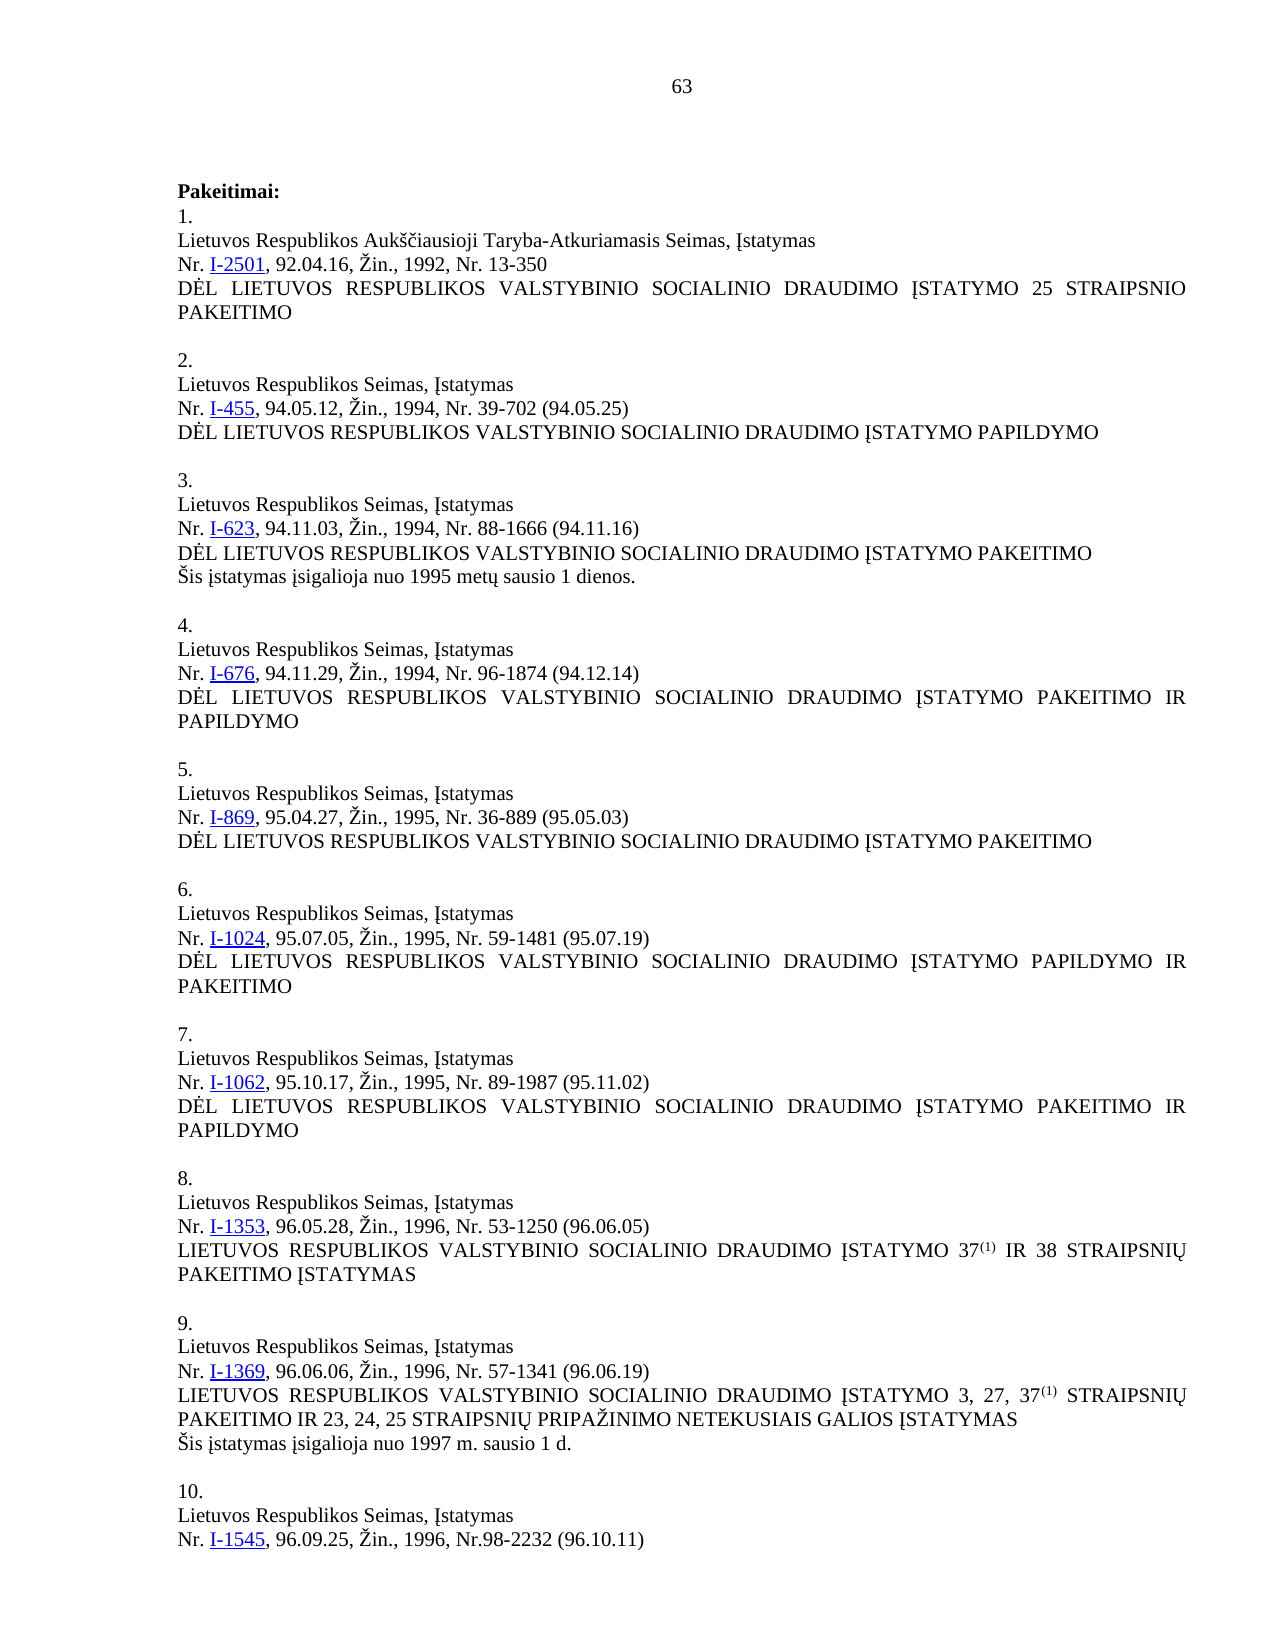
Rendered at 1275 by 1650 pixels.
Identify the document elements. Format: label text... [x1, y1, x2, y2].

text Lietuvos Respublikos Seimas, Įstatymas [177, 781, 1187, 805]
text Nr. I-676, 94.11.29, Žin., 1994, Nr. 96-1874 (94.12.14) [177, 661, 1187, 685]
text Nr. I-1353, 96.05.28, Žin., 1996, Nr. 53-1250 (96.06.05) [177, 1214, 1187, 1238]
text 8. [177, 1166, 1187, 1190]
text DĖL LIETUVOS RESPUBLIKOS VALSTYBINIO SOCIALINIO DRAUDIMO ĮSTATYMO PAKEITIMO IR PAPILDYMO [177, 685, 1187, 733]
text 5. [177, 757, 1187, 781]
text Šis įstatymas įsigalioja nuo 1997 m. sausio 1 d. [177, 1431, 1187, 1455]
text 2. [177, 348, 1187, 372]
subtitle DĖL LIETUVOS RESPUBLIKOS VALSTYBINIO SOCIALINIO DRAUDIMO ĮSTATYMO PAPILDYMO [177, 420, 1187, 444]
text Lietuvos Respublikos Seimas, Įstatymas [177, 1190, 1187, 1214]
text LIETUVOS RESPUBLIKOS VALSTYBINIO SOCIALINIO DRAUDIMO ĮSTATYMO 37(1) IR 38 STRAIPSNIŲ PAKEITIMO ĮSTATYMAS [177, 1238, 1187, 1286]
subtitle DĖL LIETUVOS RESPUBLIKOS VALSTYBINIO SOCIALINIO DRAUDIMO ĮSTATYMO PAKEITIMO [177, 540, 1187, 564]
text Nr. I-869, 95.04.27, Žin., 1995, Nr. 36-889 (95.05.03) [177, 805, 1187, 829]
text DĖL LIETUVOS RESPUBLIKOS VALSTYBINIO SOCIALINIO DRAUDIMO ĮSTATYMO PAPILDYMO IR PAKEITIMO [177, 949, 1187, 998]
text Lietuvos Respublikos Seimas, Įstatymas [177, 492, 1187, 516]
text Nr. I-455, 94.05.12, Žin., 1994, Nr. 39-702 (94.05.25) [177, 396, 1187, 420]
text Lietuvos Respublikos Seimas, Įstatymas [177, 1334, 1187, 1358]
text Nr. I-1545, 96.09.25, Žin., 1996, Nr.98-2232 (96.10.11) [177, 1527, 1187, 1551]
text Nr. I-2501, 92.04.16, Žin., 1992, Nr. 13-350 [177, 252, 1187, 276]
text DĖL LIETUVOS RESPUBLIKOS VALSTYBINIO SOCIALINIO DRAUDIMO ĮSTATYMO PAKEITIMO IR PAPILDYMO [177, 1094, 1187, 1142]
text Lietuvos Respublikos Seimas, Įstatymas [177, 901, 1187, 925]
text 10. [177, 1479, 1187, 1503]
text Lietuvos Respublikos Aukščiausioji Taryba-Atkuriamasis Seimas, Įstatymas [177, 228, 1187, 252]
text Nr. I-623, 94.11.03, Žin., 1994, Nr. 88-1666 (94.11.16) [177, 516, 1187, 540]
text 4. [177, 613, 1187, 637]
text Nr. I-1369, 96.06.06, Žin., 1996, Nr. 57-1341 (96.06.19) [177, 1358, 1187, 1383]
text 3. [177, 468, 1187, 492]
text Pakeitimai: [177, 179, 1187, 203]
text Lietuvos Respublikos Seimas, Įstatymas [177, 1503, 1187, 1527]
text DĖL LIETUVOS RESPUBLIKOS VALSTYBINIO SOCIALINIO DRAUDIMO ĮSTATYMO 25 STRAIPSNIO PAKEITIMO [177, 276, 1187, 324]
subtitle Šis įstatymas įsigalioja nuo 1995 metų sausio 1 dienos. [177, 564, 1187, 588]
text LIETUVOS RESPUBLIKOS VALSTYBINIO SOCIALINIO DRAUDIMO ĮSTATYMO 3, 27, 37(1) STRAIPSNIŲ PAKEITIMO IR 23, 24, 25 STRAIPSNIŲ PRIPAŽINIMO NETEKUSIAIS GALIOS ĮSTATYMAS [177, 1383, 1187, 1431]
text Lietuvos Respublikos Seimas, Įstatymas [177, 372, 1187, 396]
text Nr. I-1024, 95.07.05, Žin., 1995, Nr. 59-1481 (95.07.19) [177, 925, 1187, 949]
text Lietuvos Respublikos Seimas, Įstatymas [177, 637, 1187, 661]
text 1. [177, 203, 1187, 228]
text 9. [177, 1310, 1187, 1334]
subtitle DĖL LIETUVOS RESPUBLIKOS VALSTYBINIO SOCIALINIO DRAUDIMO ĮSTATYMO PAKEITIMO [177, 829, 1187, 853]
text 6. [177, 877, 1187, 901]
text Lietuvos Respublikos Seimas, Įstatymas [177, 1046, 1187, 1070]
text Nr. I-1062, 95.10.17, Žin., 1995, Nr. 89-1987 (95.11.02) [177, 1070, 1187, 1094]
text 7. [177, 1022, 1187, 1046]
